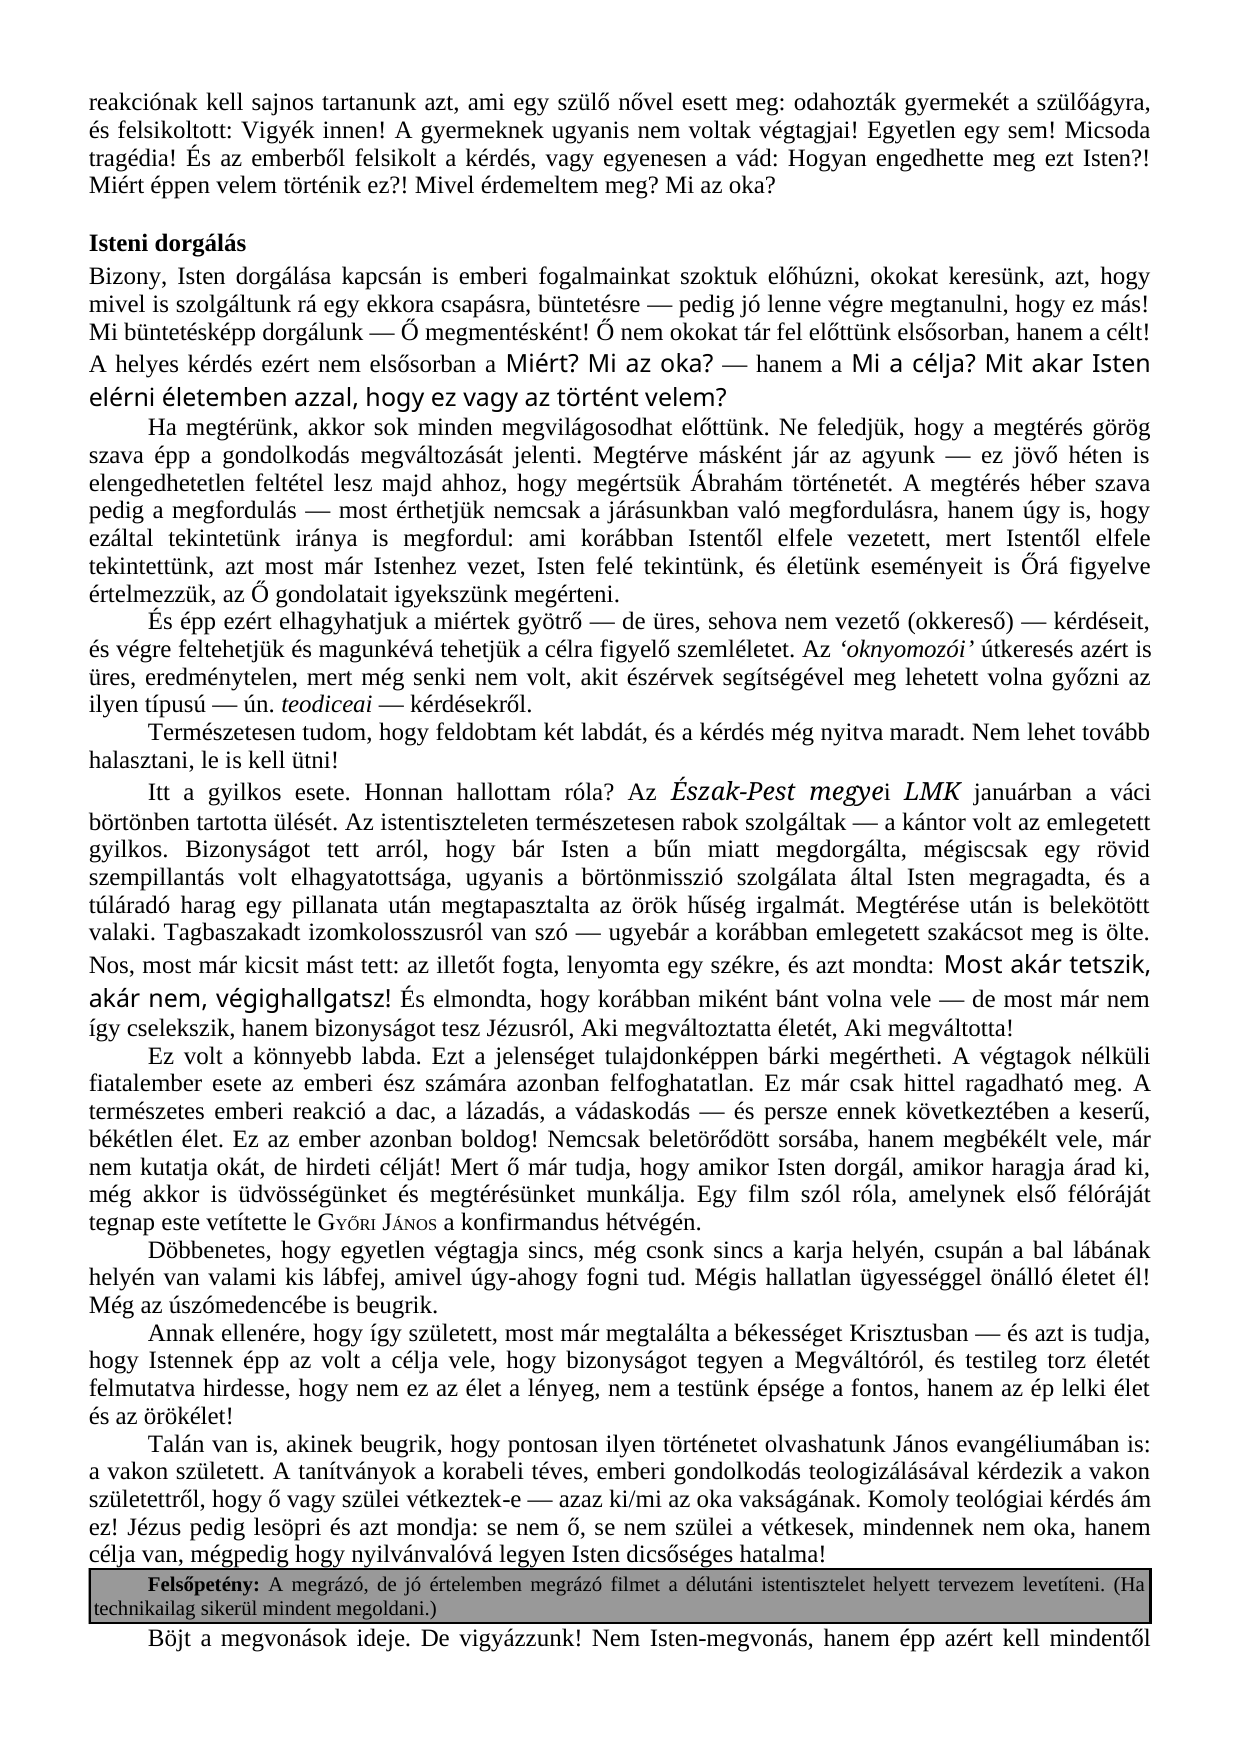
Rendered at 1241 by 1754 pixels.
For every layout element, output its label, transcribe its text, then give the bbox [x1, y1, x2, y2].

text Itt a gyilkos esete. Honnan hallottam róla? Az Észak-Pest megyei LMK januárban a váci börtönben tartotta ülését. Az istentiszteleten természetesen rabok szolgáltak ― a kántor volt az emlegetett gyilkos. Bizonyságot tett arról, hogy bár Isten a bűn miatt megdorgálta, mégiscsak egy rövid szempillantás volt elhagyatottsága, ugyanis a börtönmisszió szolgálata által Isten megragadta, és a túláradó harag egy pillanata után megtapasztalta az örök hűség irgalmát. Megtérése után is belekötött valaki. Tagbaszakadt izomkolosszusról van szó ― ugyebár a korábban emlegetett szakácsot meg is ölte. Nos, most már kicsit mást tett: az illetőt fogta, lenyomta egy székre, és azt mondta: Most akár tetszik, akár nem, végighallgatsz! És elmondta, hogy korábban miként bánt volna vele ― de most már nem így cselekszik, hanem bizonyságot tesz Jézusról, Aki megváltoztatta életét, Aki megváltotta! [88, 774, 1152, 1042]
text reakciónak kell sajnos tartanunk azt, ami egy szülő nővel esett meg: odahozták gyermekét a szülőágyra, és felsikoltott: Vigyék innen! A gyermeknek ugyanis nem voltak végtagjai! Egyetlen egy sem! Micsoda tragédia! És az emberből felsikolt a kérdés, vagy egyenesen a vád: Hogyan engedhette meg ezt Isten?! Miért éppen velem történik ez?! Mivel érdemeltem meg? Mi az oka? [88, 88, 1152, 199]
subtitle Isteni dorgálás [88, 229, 1152, 257]
text Annak ellenére, hogy így született, most már megtalálta a békességet Krisztusban ― és azt is tudja, hogy Istennek épp az volt a célja vele, hogy bizonyságot tegyen a Megváltóról, és testileg torz életét felmutatva hirdesse, hogy nem ez az élet a lényeg, nem a testünk épsége a fontos, hanem az ép lelki élet és az örökélet! [88, 1319, 1152, 1430]
text Természetesen tudom, hogy feldobtam két labdát, és a kérdés még nyitva maradt. Nem lehet tovább halasztani, le is kell ütni! [88, 718, 1152, 774]
text Talán van is, akinek beugrik, hogy pontosan ilyen történetet olvashatunk János evangéliumában is: a vakon született. A tanítványok a korabeli téves, emberi gondolkodás teologizálásával kérdezik a vakon születettről, hogy ő vagy szülei vétkeztek‑e ― azaz ki/mi az oka vakságának. Komoly teológiai kérdés ám ez! Jézus pedig lesöpri és azt mondja: se nem ő, se nem szülei a vétkesek, mindennek nem oka, hanem célja van, mégpedig hogy nyilvánvalóvá legyen Isten dicsőséges hatalma! [88, 1430, 1152, 1568]
text Ha megtérünk, akkor sok minden megvilágosodhat előttünk. Ne feledjük, hogy a megtérés görög szava épp a gondolkodás megváltozását jelenti. Megtérve másként jár az agyunk ― ez jövő héten is elengedhetetlen feltétel lesz majd ahhoz, hogy megértsük Ábrahám történetét. A megtérés héber szava pedig a megfordulás ― most érthetjük nemcsak a járásunkban való megfordulásra, hanem úgy is, hogy ezáltal tekintetünk iránya is megfordul: ami korábban Istentől elfele vezetett, mert Istentől elfele tekintettünk, azt most már Istenhez vezet, Isten felé tekintünk, és életünk eseményeit is Őrá figyelve értelmezzük, az Ő gondolatait igyekszünk megérteni. [88, 413, 1152, 607]
text Ez volt a könnyebb labda. Ezt a jelenséget tulajdonképpen bárki megértheti. A végtagok nélküli fiatalember esete az emberi ész számára azonban felfoghatatlan. Ez már csak hittel ragadható meg. A természetes emberi reakció a dac, a lázadás, a vádaskodás ― és persze ennek következtében a keserű, békétlen élet. Ez az ember azonban boldog! Nemcsak beletörődött sorsába, hanem megbékélt vele, már nem kutatja okát, de hirdeti célját! Mert ő már tudja, hogy amikor Isten dorgál, amikor haragja árad ki, még akkor is üdvösségünket és megtérésünket munkálja. Egy film szól róla, amelynek első félóráját tegnap este vetítette le Győri János a konfirmandus hétvégén. [88, 1042, 1152, 1236]
text Döbbenetes, hogy egyetlen végtagja sincs, még csonk sincs a karja helyén, csupán a bal lábának helyén van valami kis lábfej, amivel úgy-ahogy fogni tud. Mégis hallatlan ügyességgel önálló életet él! Még az úszómedencébe is beugrik. [88, 1236, 1152, 1319]
text És épp ezért elhagyhatjuk a miértek gyötrő ― de üres, sehova nem vezető (okkereső) ― kérdéseit, és végre feltehetjük és magunkévá tehetjük a célra figyelő szemléletet. Az ‘oknyomozói’ útkeresés azért is üres, eredménytelen, mert még senki nem volt, akit észérvek segítségével meg lehetett volna győzni az ilyen típusú ― ún. teodiceai ― kérdésekről. [88, 607, 1152, 718]
text Felsőpetény: A megrázó, de jó értelemben megrázó filmet a délutáni istentisztelet helyett tervezem levetíteni. (Ha technikailag sikerül mindent megoldani.) [91, 1570, 1149, 1622]
text Böjt a megvonások ideje. De vigyázzunk! Nem Isten-megvonás, hanem épp azért kell mindentől [88, 1624, 1152, 1652]
text Bizony, Isten dorgálása kapcsán is emberi fogalmainkat szoktuk előhúzni, okokat keresünk, azt, hogy mivel is szolgáltunk rá egy ekkora csapásra, büntetésre ― pedig jó lenne végre megtanulni, hogy ez más! Mi büntetésképp dorgálunk ― Ő megmentésként! Ő nem okokat tár fel előttünk elsősorban, hanem a célt! A helyes kérdés ezért nem elsősorban a Miért? Mi az oka? ― hanem a Mi a célja? Mit akar Isten elérni életemben azzal, hogy ez vagy az történt velem? [88, 262, 1152, 413]
